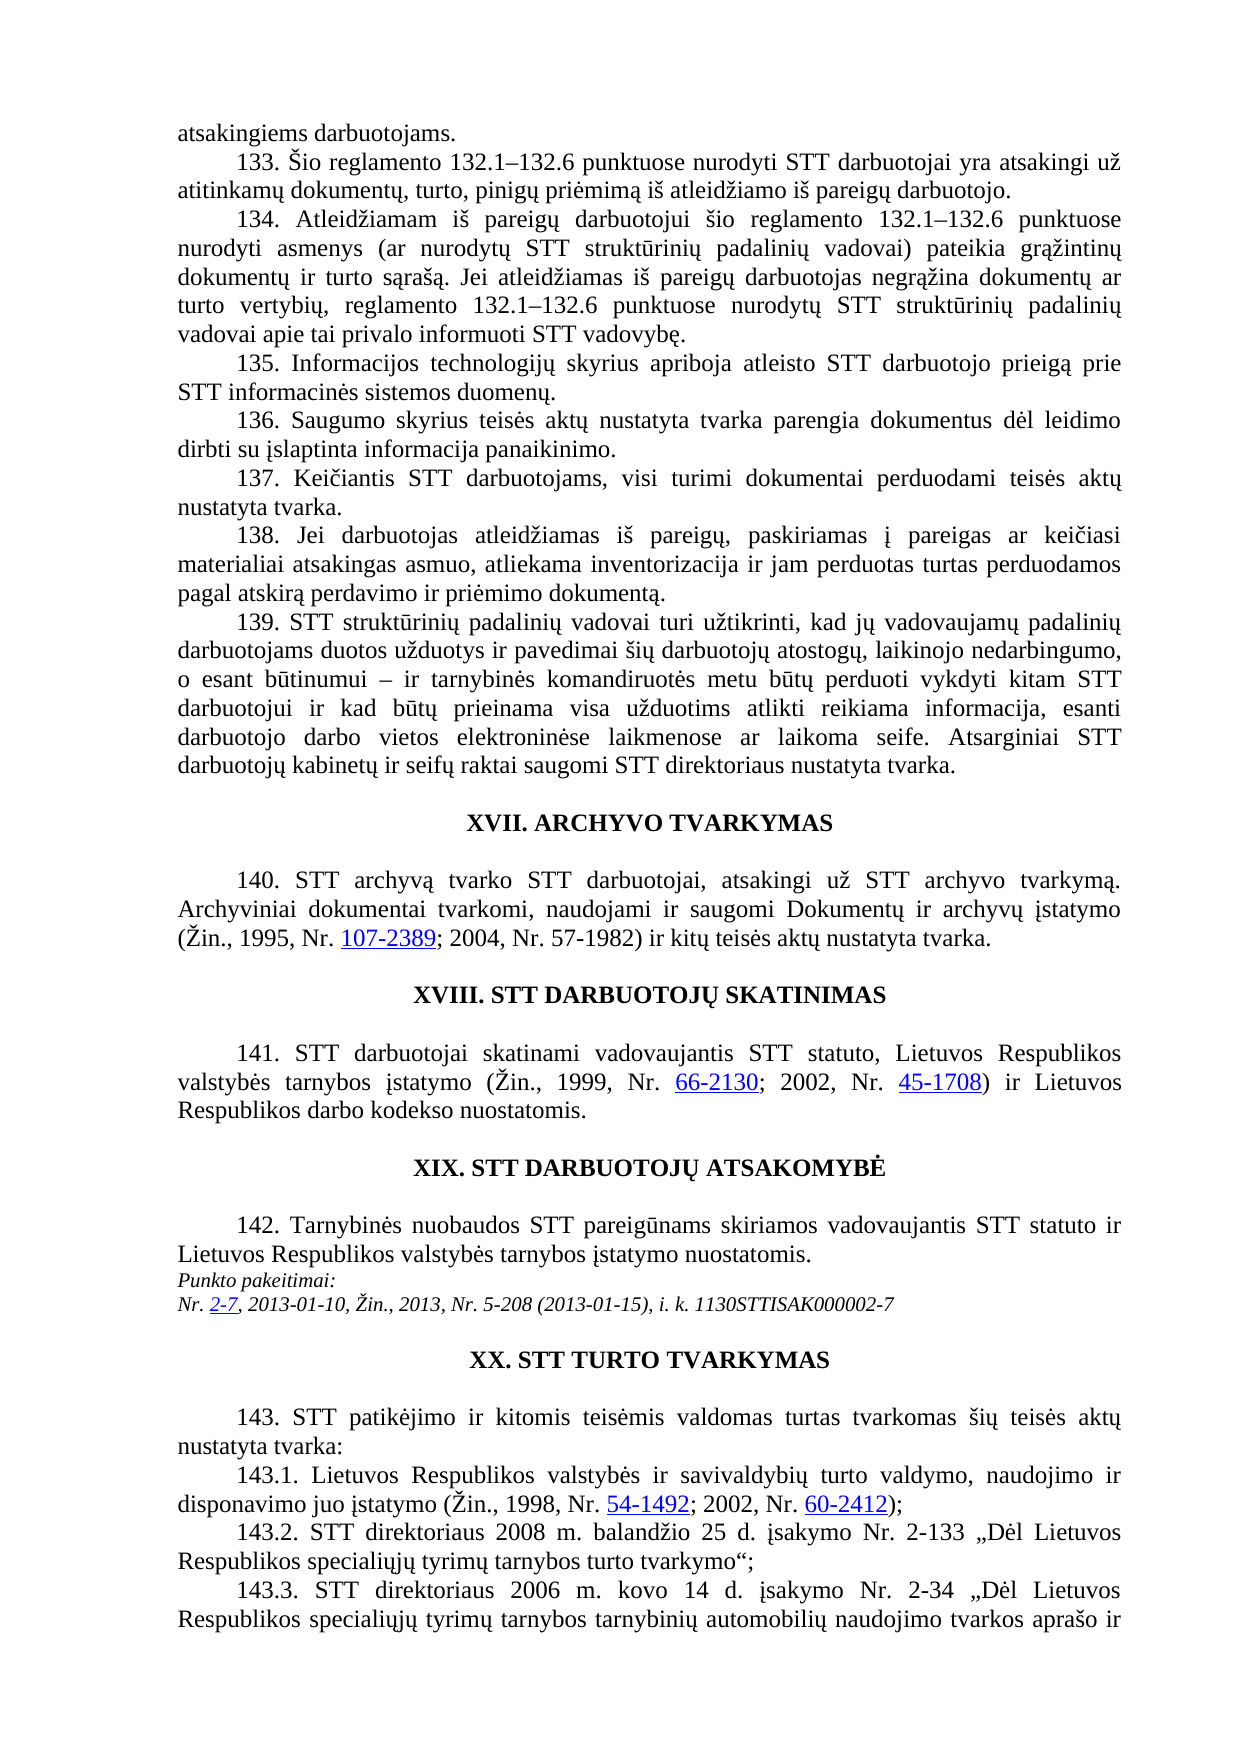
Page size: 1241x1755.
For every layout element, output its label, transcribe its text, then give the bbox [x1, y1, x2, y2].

text 142. Tarnybinės nuobaudos STT pareigūnams skiriamos vadovaujantis STT statuto ir Lietuvos Respublikos valstybės tarnybos įstatymo nuostatomis. [177, 1211, 1122, 1268]
text Punkto pakeitimai: [177, 1268, 1122, 1292]
text 137. Keičiantis STT darbuotojams, visi turimi dokumentai perduodami teisės aktų nustatyta tvarka. [177, 463, 1122, 521]
text 138. Jei darbuotojas atleidžiamas iš pareigų, paskiriamas į pareigas ar keičiasi materialiai atsakingas asmuo, atliekama inventorizacija ir jam perduotas turtas perduodamos pagal atskirą perdavimo ir priėmimo dokumentą. [177, 521, 1122, 607]
text XVIII. STT DARBUOTOJŲ SKATINIMAS [177, 981, 1122, 1009]
text 143.2. STT direktoriaus 2008 m. balandžio 25 d. įsakymo Nr. 2-133 „Dėl Lietuvos Respublikos specialiųjų tyrimų tarnybos turto tvarkymo“; [177, 1517, 1122, 1575]
text 143.3. STT direktoriaus 2006 m. kovo 14 d. įsakymo Nr. 2-34 „Dėl Lietuvos Respublikos specialiųjų tyrimų tarnybos tarnybinių automobilių naudojimo tvarkos aprašo ir [177, 1575, 1122, 1632]
text 140. STT archyvą tvarko STT darbuotojai, atsakingi už STT archyvo tvarkymą. Archyviniai dokumentai tvarkomi, naudojami ir saugomi Dokumentų ir archyvų įstatymo (Žin., 1995, Nr. 107-2389; 2004, Nr. 57-1982) ir kitų teisės aktų nustatyta tvarka. [177, 866, 1122, 952]
text 134. Atleidžiamam iš pareigų darbuotojui šio reglamento 132.1–132.6 punktuose nurodyti asmenys (ar nurodytų STT struktūrinių padalinių vadovai) pateikia grąžintinų dokumentų ir turto sąrašą. Jei atleidžiamas iš pareigų darbuotojas negrąžina dokumentų ar turto vertybių, reglamento 132.1–132.6 punktuose nurodytų STT struktūrinių padalinių vadovai apie tai privalo informuoti STT vadovybę. [177, 204, 1122, 348]
text 133. Šio reglamento 132.1–132.6 punktuose nurodyti STT darbuotojai yra atsakingi už atitinkamų dokumentų, turto, pinigų priėmimą iš atleidžiamo iš pareigų darbuotojo. [177, 147, 1122, 204]
text 135. Informacijos technologijų skyrius apriboja atleisto STT darbuotojo prieigą prie STT informacinės sistemos duomenų. [177, 348, 1122, 406]
text 143. STT patikėjimo ir kitomis teisėmis valdomas turtas tvarkomas šių teisės aktų nustatyta tvarka: [177, 1402, 1122, 1460]
text XVII. ARCHYVO TVARKYMAS [177, 808, 1122, 837]
text 139. STT struktūrinių padalinių vadovai turi užtikrinti, kad jų vadovaujamų padalinių darbuotojams duotos užduotys ir pavedimai šių darbuotojų atostogų, laikinojo nedarbingumo, o esant būtinumui – ir tarnybinės komandiruotės metu būtų perduoti vykdyti kitam STT darbuotojui ir kad būtų prieinama visa užduotims atlikti reikiama informacija, esanti darbuotojo darbo vietos elektroninėse laikmenose ar laikoma seife. Atsarginiai STT darbuotojų kabinetų ir seifų raktai saugomi STT direktoriaus nustatyta tvarka. [177, 607, 1122, 779]
text XX. STT TURTO TVARKYMAS [177, 1345, 1122, 1374]
text Nr. 2-7, 2013-01-10, Žin., 2013, Nr. 5-208 (2013-01-15), i. k. 1130STTISAK000002-7 [177, 1292, 1122, 1316]
text 141. STT darbuotojai skatinami vadovaujantis STT statuto, Lietuvos Respublikos valstybės tarnybos įstatymo (Žin., 1999, Nr. 66-2130; 2002, Nr. 45-1708) ir Lietuvos Respublikos darbo kodekso nuostatomis. [177, 1038, 1122, 1124]
text XIX. STT DARBUOTOJŲ ATSAKOMYBĖ [177, 1153, 1122, 1182]
text 136. Saugumo skyrius teisės aktų nustatyta tvarka parengia dokumentus dėl leidimo dirbti su įslaptinta informacija panaikinimo. [177, 406, 1122, 463]
text 143.1. Lietuvos Respublikos valstybės ir savivaldybių turto valdymo, naudojimo ir disponavimo juo įstatymo (Žin., 1998, Nr. 54-1492; 2002, Nr. 60-2412); [177, 1460, 1122, 1517]
text atsakingiems darbuotojams. [177, 118, 1122, 147]
